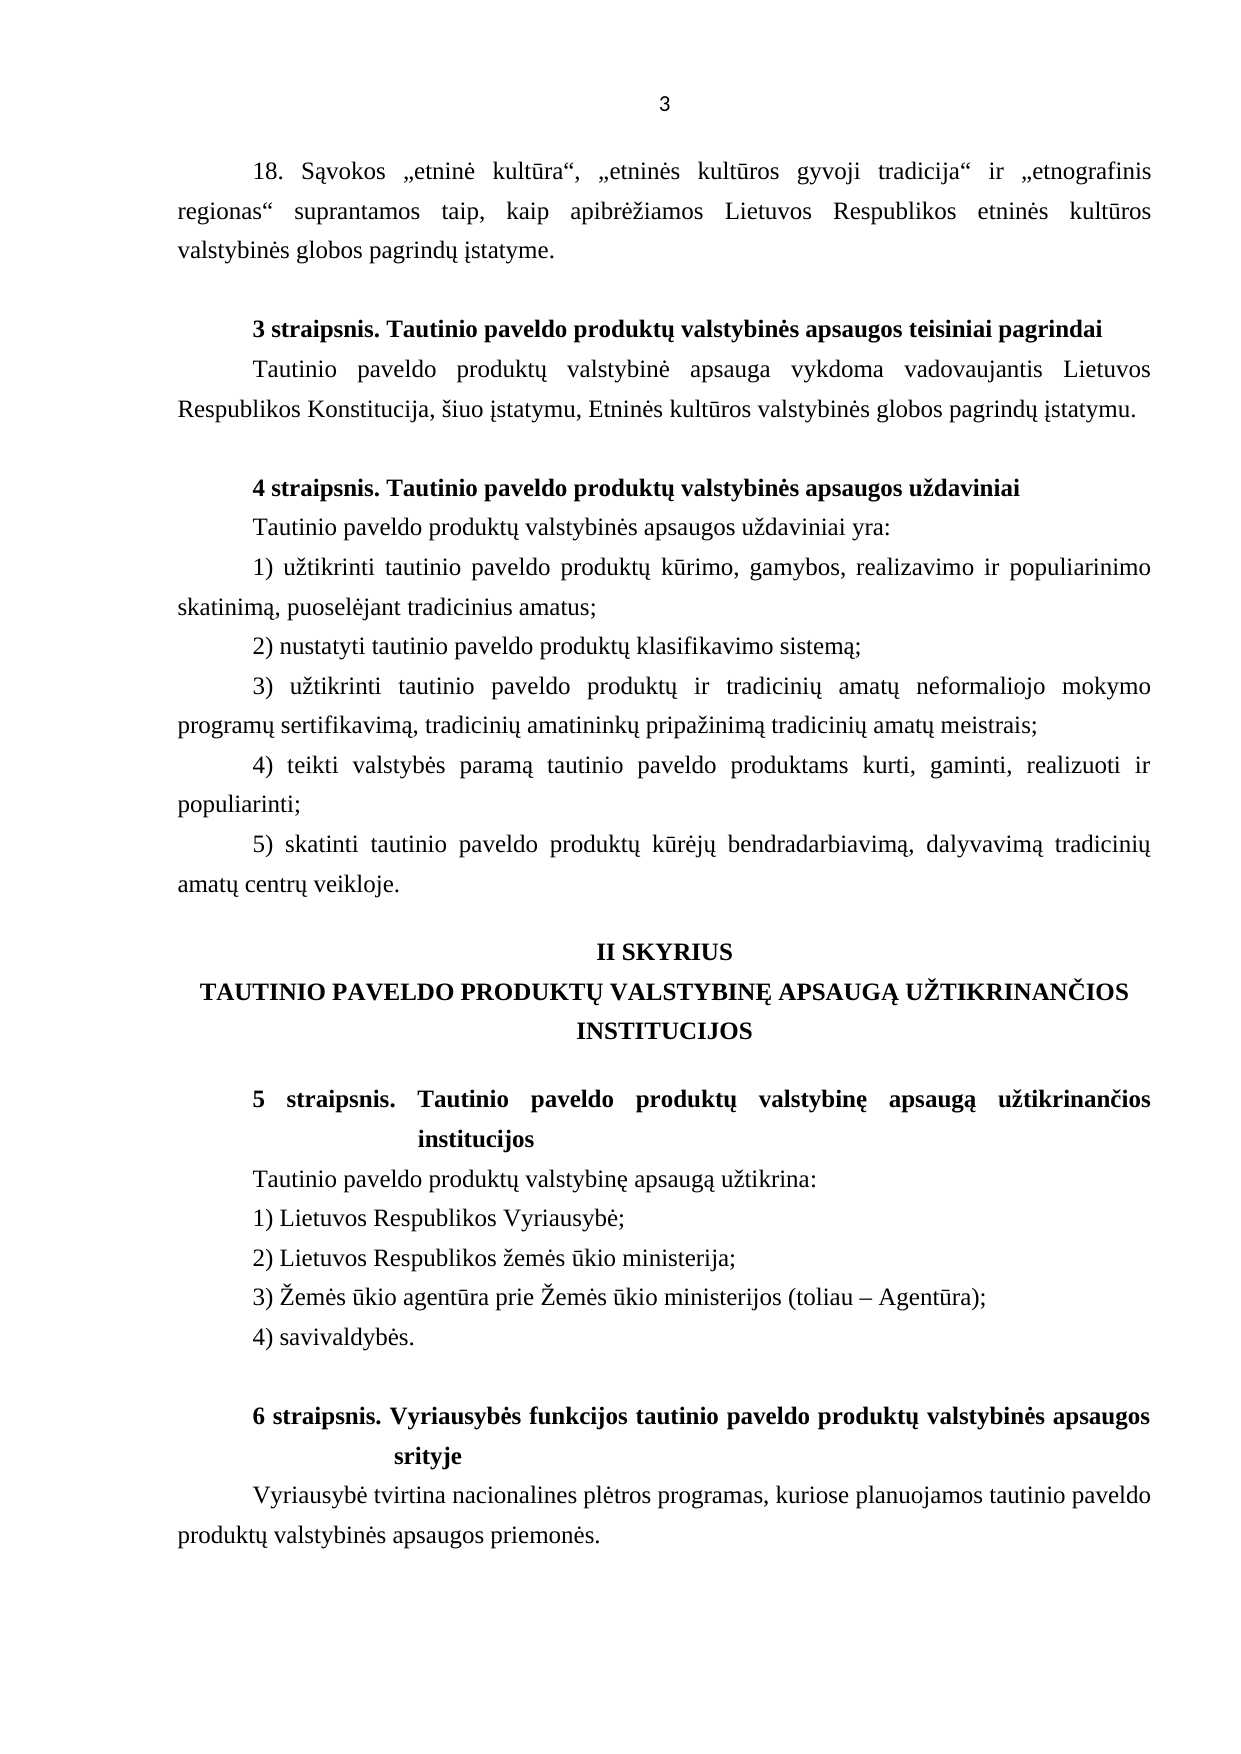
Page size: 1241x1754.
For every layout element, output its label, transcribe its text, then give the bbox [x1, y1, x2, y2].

text TAUTINIO PAVELDO PRODUKTŲ VALSTYBINĘ APSAUGĄ UŽTIKRINANČIOS INSTITUCIJOS [177, 966, 1152, 1045]
text 4) teikti valstybės paramą tautinio paveldo produktams kurti, gaminti, realizuoti ir populiarinti; [177, 739, 1152, 818]
text 4) savivaldybės. [177, 1311, 1152, 1351]
text 1) Lietuvos Respublikos Vyriausybė; [177, 1192, 1152, 1232]
text Tautinio paveldo produktų valstybinė apsauga vykdoma vadovaujantis Lietuvos Respublikos Konstitucija, šiuo įstatymu, Etninės kultūros valstybinės globos pagrindų įstatymu. [177, 343, 1152, 422]
text Tautinio paveldo produktų valstybinės apsaugos uždaviniai yra: [177, 502, 1152, 541]
text 3 straipsnis. Tautinio paveldo produktų valstybinės apsaugos teisiniai pagrindai [177, 304, 1152, 343]
text Tautinio paveldo produktų valstybinę apsaugą užtikrina: [177, 1153, 1152, 1192]
text 1) užtikrinti tautinio paveldo produktų kūrimo, gamybos, realizavimo ir populiarinimo skatinimą, puoselėjant tradicinius amatus; [177, 541, 1152, 620]
text 4 straipsnis. Tautinio paveldo produktų valstybinės apsaugos uždaviniai [177, 462, 1152, 502]
text Vyriausybė tvirtina nacionalines plėtros programas, kuriose planuojamos tautinio paveldo produktų valstybinės apsaugos priemonės. [177, 1469, 1152, 1549]
text 3) užtikrinti tautinio paveldo produktų ir tradicinių amatų neformaliojo mokymo programų sertifikavimą, tradicinių amatininkų pripažinimą tradicinių amatų meistrais; [177, 660, 1152, 739]
text II SKYRIUS [177, 926, 1152, 966]
text 2) Lietuvos Respublikos žemės ūkio ministerija; [177, 1232, 1152, 1272]
text 5 straipsnis. Tautinio paveldo produktų valstybinę apsaugą užtikrinančios institucijos [252, 1074, 1152, 1153]
text 3) Žemės ūkio agentūra prie Žemės ūkio ministerijos (toliau – Agentūra); [177, 1272, 1152, 1311]
text 6 straipsnis. Vyriausybės funkcijos tautinio paveldo produktų valstybinės apsaugos srityje [252, 1390, 1152, 1469]
text 2) nustatyti tautinio paveldo produktų klasifikavimo sistemą; [177, 620, 1152, 660]
text 18. Sąvokos „etninė kultūra“, „etninės kultūros gyvoji tradicija“ ir „etnografinis regionas“ suprantamos taip, kaip apibrėžiamos Lietuvos Respublikos etninės kultūros valstybinės globos pagrindų įstatyme. [177, 145, 1152, 264]
text 5) skatinti tautinio paveldo produktų kūrėjų bendradarbiavimą, dalyvavimą tradicinių amatų centrų veikloje. [177, 818, 1152, 897]
